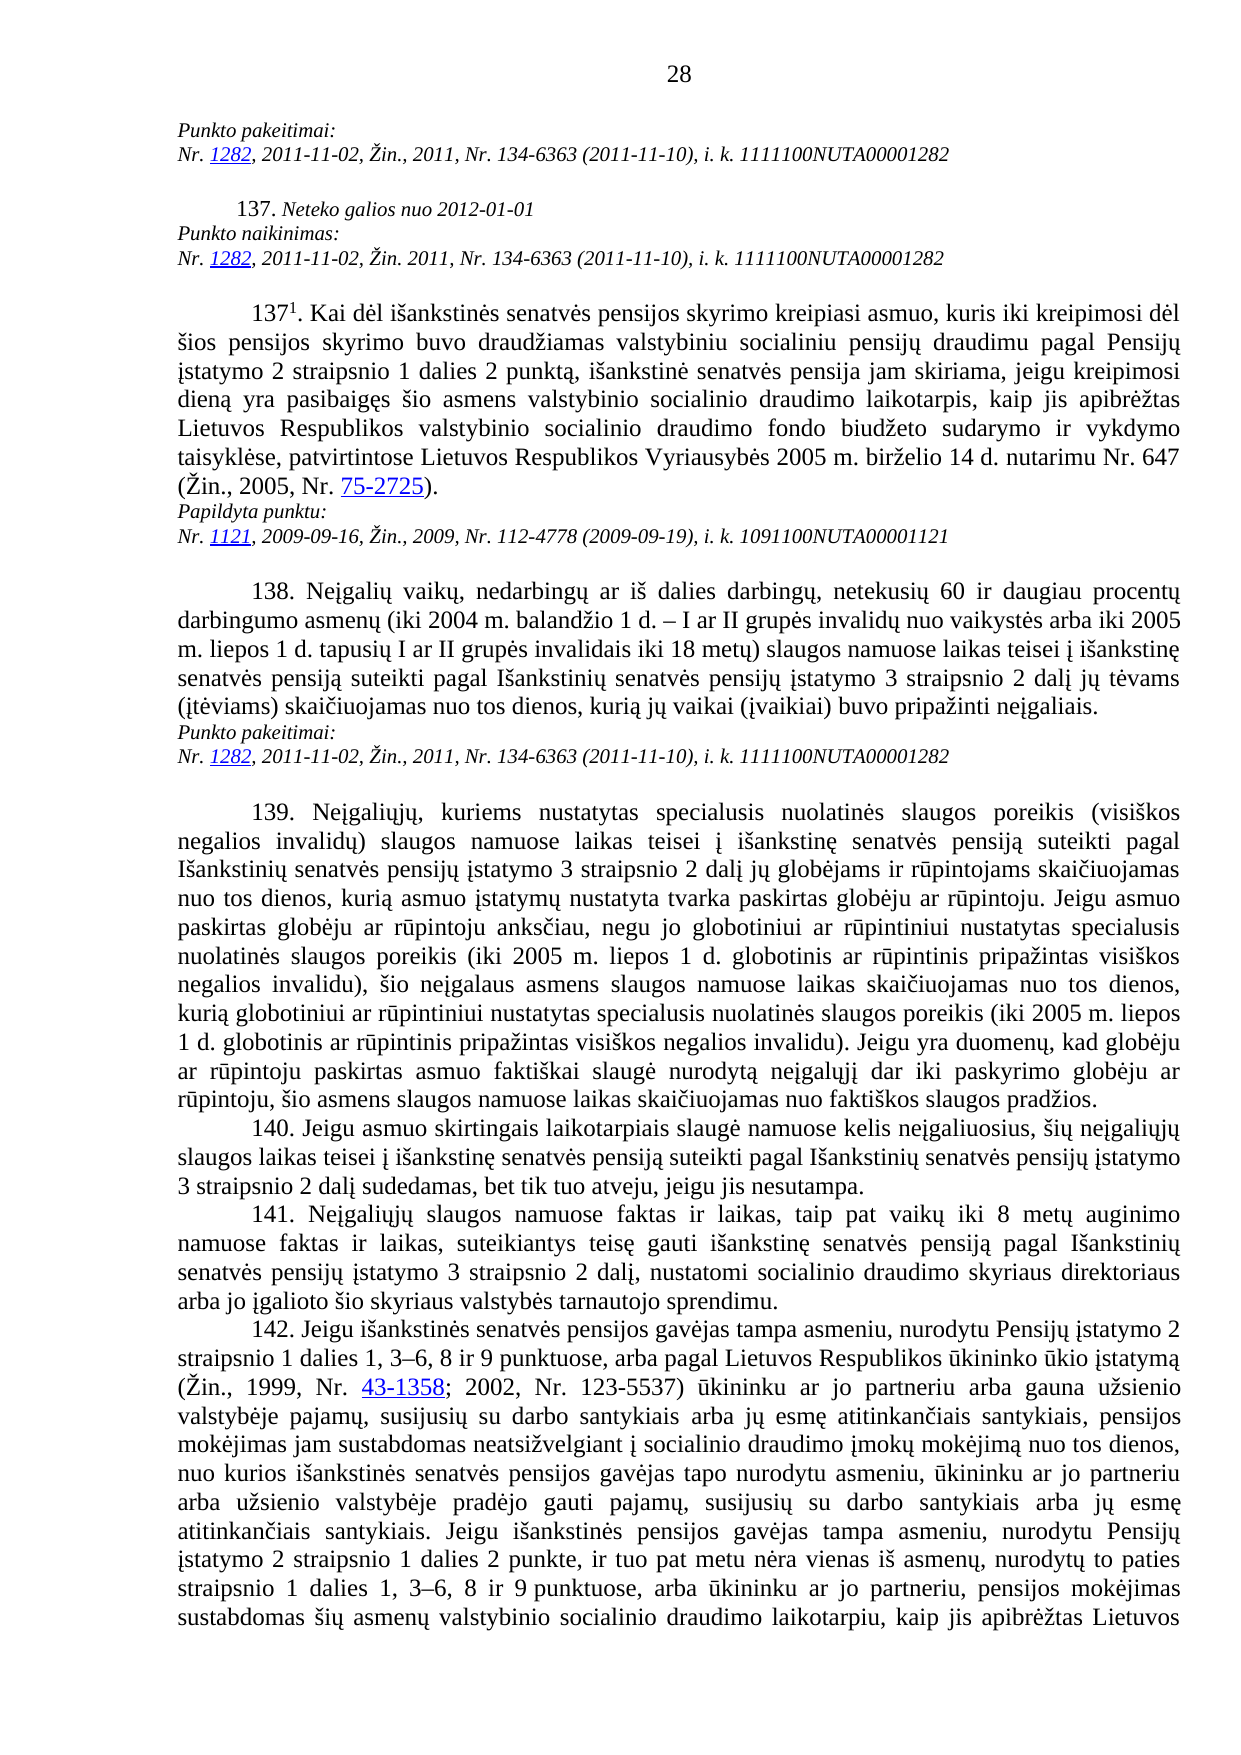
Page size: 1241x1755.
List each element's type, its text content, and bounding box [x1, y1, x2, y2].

text 139. Neįgaliųjų, kuriems nustatytas specialusis nuolatinės slaugos poreikis (visiškos negalios invalidų) slaugos namuose laikas teisei į išankstinę senatvės pensiją suteikti pagal Išankstinių senatvės pensijų įstatymo 3 straipsnio 2 dalį jų globėjams ir rūpintojams skaičiuojamas nuo tos dienos, kurią asmuo įstatymų nustatyta tvarka paskirtas globėju ar rūpintoju. Jeigu asmuo paskirtas globėju ar rūpintoju anksčiau, negu jo globotiniui ar rūpintiniui nustatytas specialusis nuolatinės slaugos poreikis (iki 2005 m. liepos 1 d. globotinis ar rūpintinis pripažintas visiškos negalios invalidu), šio neįgalaus asmens slaugos namuose laikas skaičiuojamas nuo tos dienos, kurią globotiniui ar rūpintiniui nustatytas specialusis nuolatinės slaugos poreikis (iki 2005 m. liepos 1 d. globotinis ar rūpintinis pripažintas visiškos negalios invalidu). Jeigu yra duomenų, kad globėju ar rūpintoju paskirtas asmuo faktiškai slaugė nurodytą neįgalųjį dar iki paskyrimo globėju ar rūpintoju, šio asmens slaugos namuose laikas skaičiuojamas nuo faktiškos slaugos pradžios. [177, 797, 1181, 1113]
text Punkto naikinimas: [177, 221, 1181, 245]
text Papildyta punktu: [177, 499, 1181, 523]
text Nr. 1121, 2009-09-16, Žin., 2009, Nr. 112-4778 (2009-09-19), i. k. 1091100NUTA00001121 [177, 523, 1181, 548]
text Nr. 1282, 2011-11-02, Žin., 2011, Nr. 134-6363 (2011-11-10), i. k. 1111100NUTA00001282 [177, 142, 1181, 166]
text 137. Neteko galios nuo 2012-01-01 [177, 195, 1181, 221]
text 141. Neįgaliųjų slaugos namuose faktas ir laikas, taip pat vaikų iki 8 metų auginimo namuose faktas ir laikas, suteikiantys teisę gauti išankstinę senatvės pensiją pagal Išankstinių senatvės pensijų įstatymo 3 straipsnio 2 dalį, nustatomi socialinio draudimo skyriaus direktoriaus arba jo įgalioto šio skyriaus valstybės tarnautojo sprendimu. [177, 1199, 1181, 1314]
text Punkto pakeitimai: [177, 720, 1181, 744]
text 142. Jeigu išankstinės senatvės pensijos gavėjas tampa asmeniu, nurodytu Pensijų įstatymo 2 straipsnio 1 dalies 1, 3–6, 8 ir 9 punktuose, arba pagal Lietuvos Respublikos ūkininko ūkio įstatymą (Žin., 1999, Nr. 43-1358; 2002, Nr. 123-5537) ūkininku ar jo partneriu arba gauna užsienio valstybėje pajamų, susijusių su darbo santykiais arba jų esmę atitinkančiais santykiais, pensijos mokėjimas jam sustabdomas neatsižvelgiant į socialinio draudimo įmokų mokėjimą nuo tos dienos, nuo kurios išankstinės senatvės pensijos gavėjas tapo nurodytu asmeniu, ūkininku ar jo partneriu arba užsienio valstybėje pradėjo gauti pajamų, susijusių su darbo santykiais arba jų esmę atitinkančiais santykiais. Jeigu išankstinės pensijos gavėjas tampa asmeniu, nurodytu Pensijų įstatymo 2 straipsnio 1 dalies 2 punkte, ir tuo pat metu nėra vienas iš asmenų, nurodytų to paties straipsnio 1 dalies 1, 3–6, 8 ir 9 punktuose, arba ūkininku ar jo partneriu, pensijos mokėjimas sustabdomas šių asmenų valstybinio socialinio draudimo laikotarpiu, kaip jis apibrėžtas Lietuvos [177, 1314, 1181, 1631]
text 138. Neįgalių vaikų, nedarbingų ar iš dalies darbingų, netekusių 60 ir daugiau procentų darbingumo asmenų (iki 2004 m. balandžio 1 d. – I ar II grupės invalidų nuo vaikystės arba iki 2005 m. liepos 1 d. tapusių I ar II grupės invalidais iki 18 metų) slaugos namuose laikas teisei į išankstinę senatvės pensiją suteikti pagal Išankstinių senatvės pensijų įstatymo 3 straipsnio 2 dalį jų tėvams (įtėviams) skaičiuojamas nuo tos dienos, kurią jų vaikai (įvaikiai) buvo pripažinti neįgaliais. [177, 576, 1181, 720]
text 1371. Kai dėl išankstinės senatvės pensijos skyrimo kreipiasi asmuo, kuris iki kreipimosi dėl šios pensijos skyrimo buvo draudžiamas valstybiniu socialiniu pensijų draudimu pagal Pensijų įstatymo 2 straipsnio 1 dalies 2 punktą, išankstinė senatvės pensija jam skiriama, jeigu kreipimosi dieną yra pasibaigęs šio asmens valstybinio socialinio draudimo laikotarpis, kaip jis apibrėžtas Lietuvos Respublikos valstybinio socialinio draudimo fondo biudžeto sudarymo ir vykdymo taisyklėse, patvirtintose Lietuvos Respublikos Vyriausybės 2005 m. birželio 14 d. nutarimu Nr. 647 (Žin., 2005, Nr. 75-2725). [177, 298, 1181, 499]
text Nr. 1282, 2011-11-02, Žin., 2011, Nr. 134-6363 (2011-11-10), i. k. 1111100NUTA00001282 [177, 744, 1181, 768]
text Nr. 1282, 2011-11-02, Žin. 2011, Nr. 134-6363 (2011-11-10), i. k. 1111100NUTA00001282 [177, 245, 1181, 269]
text 140. Jeigu asmuo skirtingais laikotarpiais slaugė namuose kelis neįgaliuosius, šių neįgaliųjų slaugos laikas teisei į išankstinę senatvės pensiją suteikti pagal Išankstinių senatvės pensijų įstatymo 3 straipsnio 2 dalį sudedamas, bet tik tuo atveju, jeigu jis nesutampa. [177, 1113, 1181, 1199]
text Punkto pakeitimai: [177, 118, 1181, 142]
